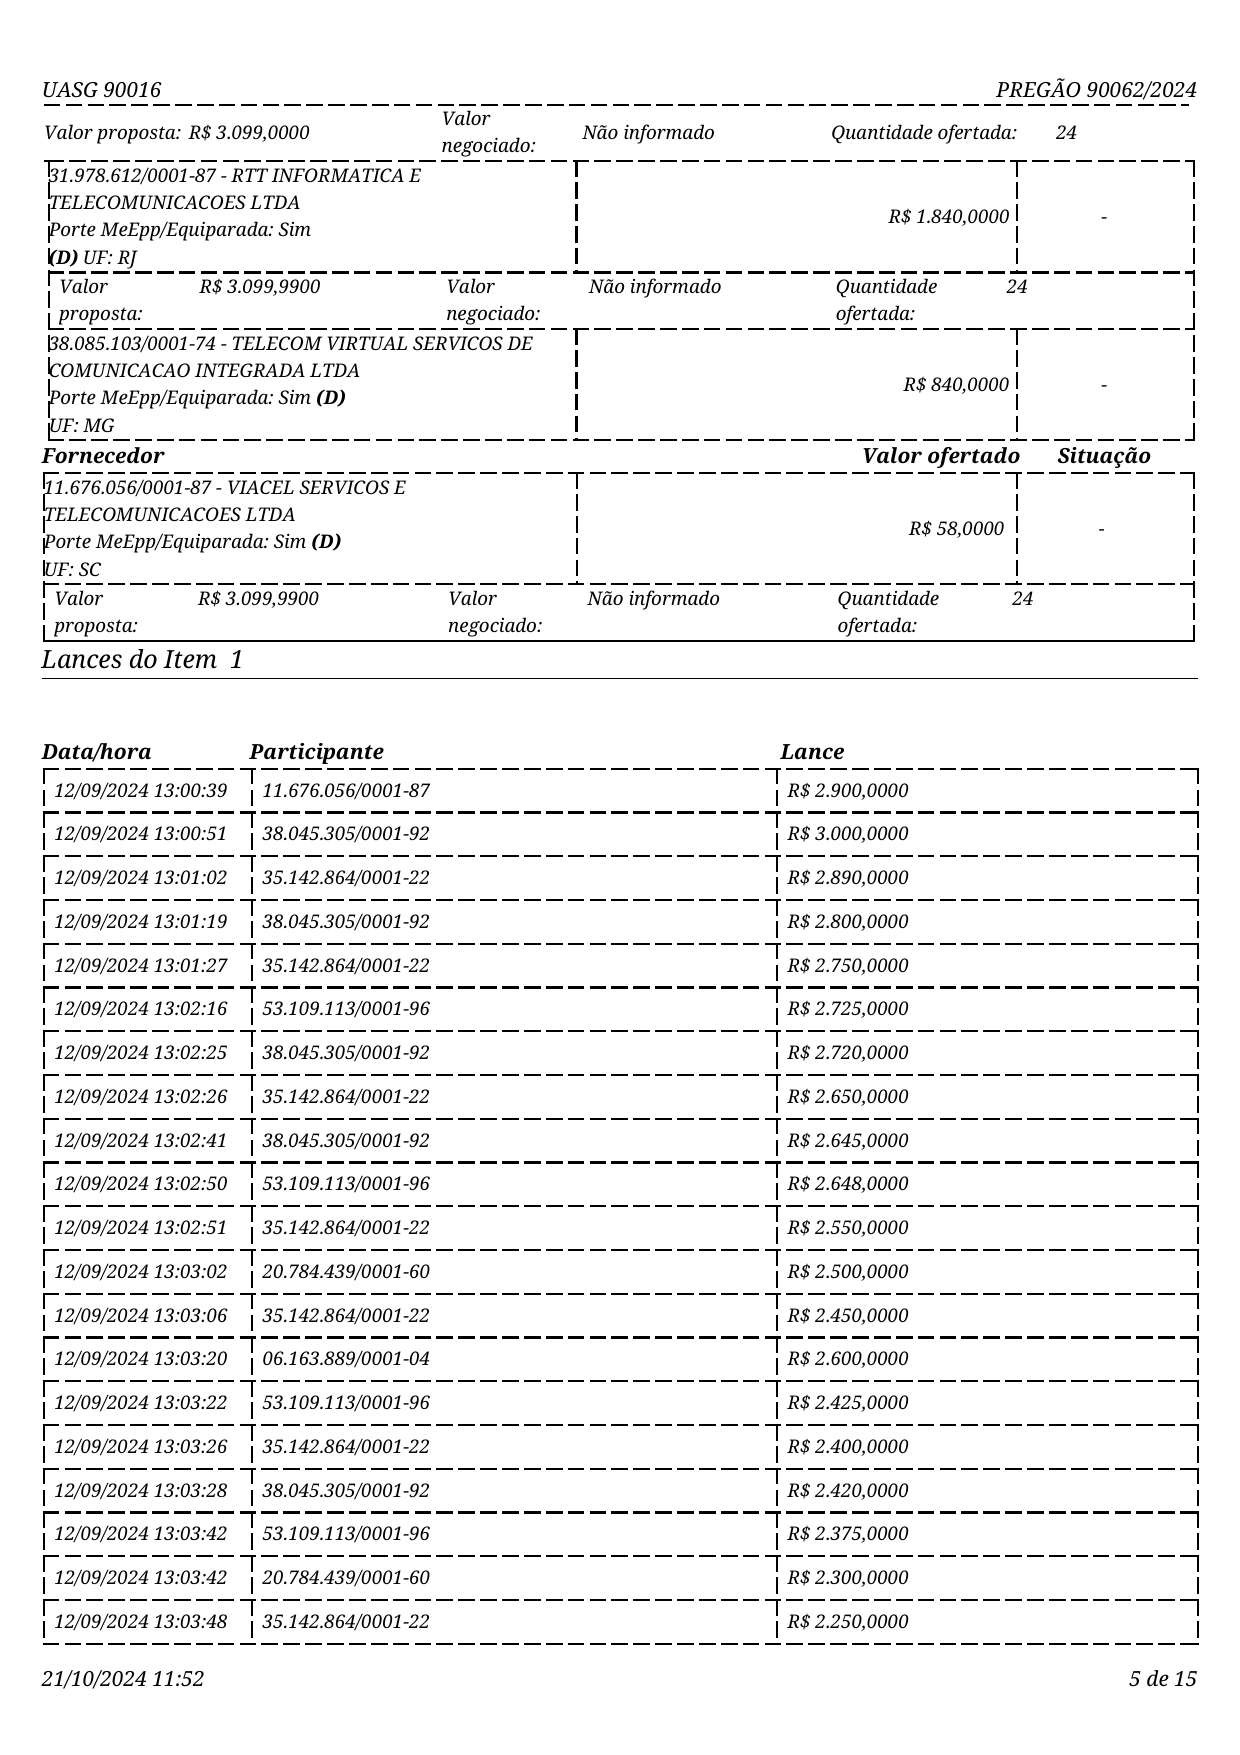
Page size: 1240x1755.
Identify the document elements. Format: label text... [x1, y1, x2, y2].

table_cell 12/09/2024 13:03:06 [44, 1293, 252, 1336]
table_cell 12/09/2024 13:01:02 [44, 855, 252, 899]
table_cell 38.045.305/0001-92 [252, 899, 777, 943]
table_cell 20.784.439/0001-60 [252, 1249, 777, 1293]
table_cell 38.045.305/0001-92 [252, 1468, 777, 1511]
table_cell 35.142.864/0001-22 [252, 1074, 777, 1118]
table_cell - [1017, 328, 1194, 439]
table_cell 12/09/2024 13:00:51 [44, 811, 252, 855]
table_cell 12/09/2024 13:02:25 [44, 1030, 252, 1074]
table_cell 31.978.612/0001-87 - RTT INFORMATICA E TELECOMUNICACOES LTDA Porte MeEpp/Equiparada: Sim (D) UF: RJ [49, 160, 576, 271]
table_cell 12/09/2024 13:03:26 [44, 1424, 252, 1468]
table_cell 35.142.864/0001-22 [252, 1205, 777, 1249]
table_cell 38.085.103/0001-74 - TELECOM VIRTUAL SERVICOS DE COMUNICACAO INTEGRADA LTDA Porte MeEpp/Equiparada: Sim (D) UF: MG [49, 328, 576, 439]
table_header 11.676.056/0001-87 [252, 768, 777, 811]
table_cell 12/09/2024 13:01:27 [44, 943, 252, 986]
table_cell 12/09/2024 13:03:20 [44, 1336, 252, 1380]
table_cell Valor proposta: [44, 583, 198, 640]
table_cell R$ 2.800,0000 [777, 899, 1198, 943]
table_cell 35.142.864/0001-22 [252, 943, 777, 986]
table_cell 53.109.113/0001-96 [252, 1380, 777, 1424]
table_cell R$ 2.725,0000 [777, 986, 1198, 1030]
table_cell 24 [1013, 583, 1194, 640]
table_cell 12/09/2024 13:02:26 [44, 1074, 252, 1118]
table_cell 38.045.305/0001-92 [252, 1030, 777, 1074]
table_header 11.676.056/0001-87 - VIACEL SERVICOS E TELECOMUNICACOES LTDA Porte MeEpp/Equiparada: Sim (D) UF: SC [44, 472, 577, 583]
table_header 12/09/2024 13:00:39 [44, 768, 252, 811]
table_cell 12/09/2024 13:03:48 [44, 1599, 252, 1643]
table_cell 12/09/2024 13:03:42 [44, 1511, 252, 1555]
table_cell R$ 3.099,9900 [198, 583, 448, 640]
table_cell 12/09/2024 13:03:42 [44, 1555, 252, 1599]
table_cell R$ 2.375,0000 [777, 1511, 1198, 1555]
table_cell - [1017, 160, 1194, 271]
table_cell 35.142.864/0001-22 [252, 855, 777, 899]
table_cell R$ 2.250,0000 [777, 1599, 1198, 1643]
table_cell R$ 2.648,0000 [777, 1161, 1198, 1205]
table_cell 12/09/2024 13:01:19 [44, 899, 252, 943]
table_cell 20.784.439/0001-60 [252, 1555, 777, 1599]
table_cell [1189, 104, 1194, 160]
table_cell 53.109.113/0001-96 [252, 986, 777, 1030]
table_cell Quantidade ofertada: 24 [831, 104, 1188, 160]
table_cell Valor proposta: [49, 271, 199, 328]
table_cell R$ 2.500,0000 [777, 1249, 1198, 1293]
table_cell R$ 3.000,0000 [777, 811, 1198, 855]
table_cell 12/09/2024 13:02:41 [44, 1118, 252, 1161]
table_cell R$ 2.720,0000 [777, 1030, 1198, 1074]
table_cell R$ 840,0000 [576, 328, 1017, 439]
table_cell Não informado [572, 104, 831, 160]
text Fornecedor Valor ofertado Situação [42, 441, 1199, 470]
table_cell 12/09/2024 13:03:22 [44, 1380, 252, 1424]
table_cell 12/09/2024 13:02:16 [44, 986, 252, 1030]
table_cell R$ 2.750,0000 [777, 943, 1198, 986]
table_cell 12/09/2024 13:03:28 [44, 1468, 252, 1511]
table_cell 12/09/2024 13:02:51 [44, 1205, 252, 1249]
table_cell [44, 162, 48, 271]
table_cell R$ 2.425,0000 [777, 1380, 1198, 1424]
table_cell 35.142.864/0001-22 [252, 1599, 777, 1643]
table_cell 06.163.889/0001-04 [252, 1336, 777, 1380]
table_cell 24 [1007, 271, 1194, 328]
table_cell [44, 271, 48, 328]
table_cell Valor negociado: [441, 104, 572, 160]
table_cell R$ 2.450,0000 [777, 1293, 1198, 1336]
table_cell 12/09/2024 13:02:50 [44, 1161, 252, 1205]
table_cell R$ 2.550,0000 [777, 1205, 1198, 1249]
subtitle Lances do Item 1 [41, 642, 1199, 676]
text Data/hora Participante Lance [42, 737, 1199, 765]
table_cell 38.045.305/0001-92 [252, 1118, 777, 1161]
table_cell R$ 2.645,0000 [777, 1118, 1198, 1161]
table_cell R$ 2.600,0000 [777, 1336, 1198, 1380]
table_cell 12/09/2024 13:03:02 [44, 1249, 252, 1293]
table_header R$ 2.900,0000 [777, 768, 1198, 811]
table_cell Valor negociado: [448, 583, 587, 640]
table_header R$ 58,0000 [577, 472, 1017, 583]
table_cell Não informado [589, 271, 836, 328]
table_cell [44, 328, 48, 439]
table_cell R$ 2.300,0000 [777, 1555, 1198, 1599]
table_cell 53.109.113/0001-96 [252, 1511, 777, 1555]
table_cell 35.142.864/0001-22 [252, 1293, 777, 1336]
table_cell 38.045.305/0001-92 [252, 811, 777, 855]
table_cell R$ 1.840,0000 [576, 160, 1017, 271]
table_cell R$ 3.099,9900 [199, 271, 446, 328]
table_cell Não informado [588, 583, 787, 640]
table_cell Valor negociado: [446, 271, 589, 328]
table_cell 53.109.113/0001-96 [252, 1161, 777, 1205]
table_cell Valor proposta: R$ 3.099,0000 [44, 104, 441, 160]
table_cell 35.142.864/0001-22 [252, 1424, 777, 1468]
table_cell R$ 2.890,0000 [777, 855, 1198, 899]
table_cell R$ 2.650,0000 [777, 1074, 1198, 1118]
table_header - [1017, 472, 1194, 583]
table_cell R$ 2.400,0000 [777, 1424, 1198, 1468]
table_cell Quantidade ofertada: [836, 271, 1007, 328]
table_cell R$ 2.420,0000 [777, 1468, 1198, 1511]
table_cell Quantidade ofertada: [788, 583, 1012, 640]
